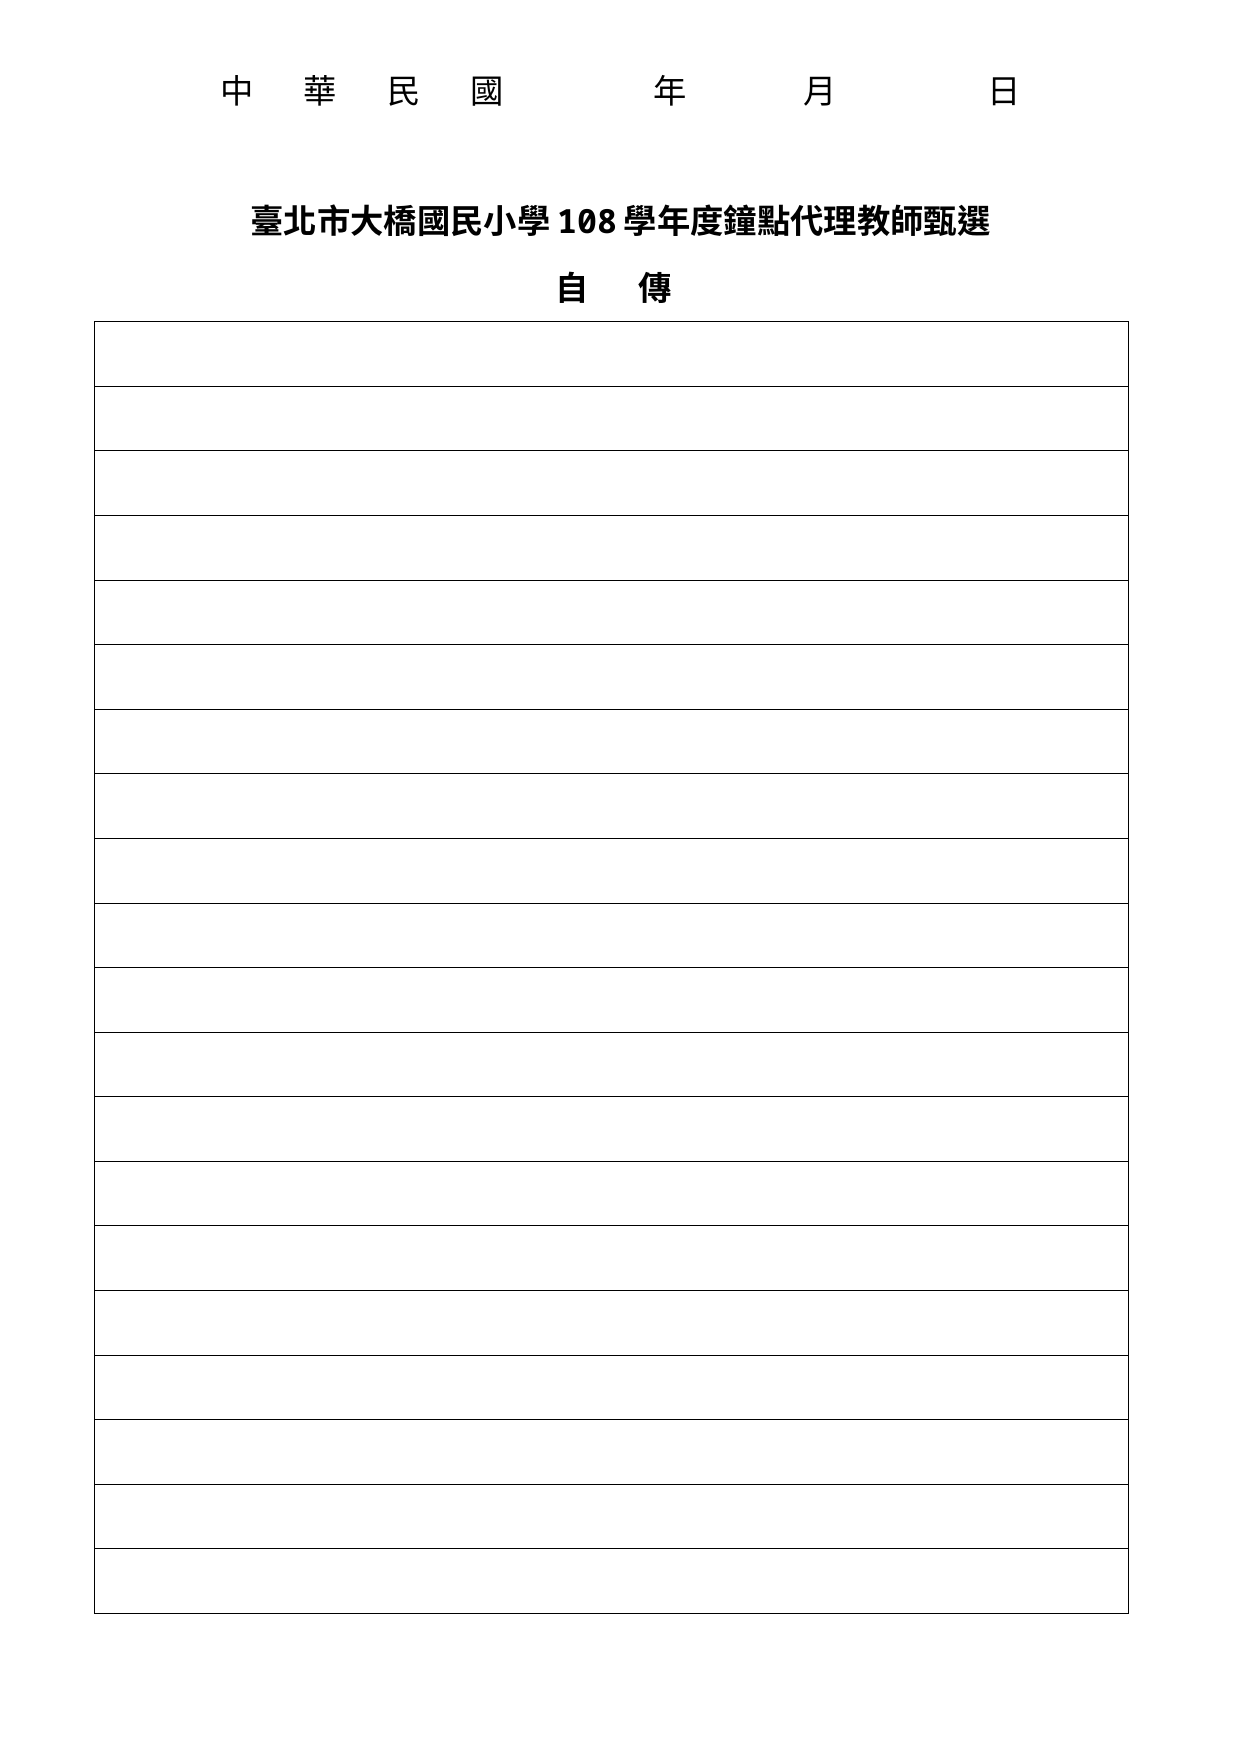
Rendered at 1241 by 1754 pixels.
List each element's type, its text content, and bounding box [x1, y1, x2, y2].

table_cell 七、其他： [95, 1549, 1128, 1613]
table_cell 六、選擇本校的原因及對本校的期待： [95, 1291, 1128, 1354]
table_cell 二、教育理念： [95, 451, 1128, 515]
table_cell [95, 1356, 1128, 1419]
table_cell [95, 581, 1128, 644]
table_cell [95, 1162, 1128, 1225]
table_cell [95, 1485, 1128, 1548]
table_cell [95, 516, 1128, 579]
table_cell [95, 968, 1128, 1032]
table_cell 五、經歷及成果（請附得獎紀錄、活動紀錄、照片等佐證資料）： [95, 1033, 1128, 1096]
table_cell [95, 904, 1128, 967]
table_cell [95, 774, 1128, 838]
table_cell [95, 1226, 1128, 1290]
text 自 傳 [94, 267, 1087, 309]
table_cell [95, 645, 1128, 709]
table_cell [95, 1420, 1128, 1484]
table_cell [95, 1097, 1128, 1161]
table_cell [95, 839, 1128, 902]
table_cell 三、專業進修成長記錄93~95學年度（例如研習記錄、研究著作、發表文章等…….）： [95, 710, 1128, 773]
table_cell [95, 387, 1128, 450]
table_header 一、曾任職（科）別或擔任導師年資及各處室組長、主任資歷： [95, 322, 1128, 386]
text 中 華 民 國 年 月 日 [94, 65, 1146, 113]
text 臺北市大橋國民小學108學年度鐘點代理教師甄選 [94, 200, 1146, 242]
